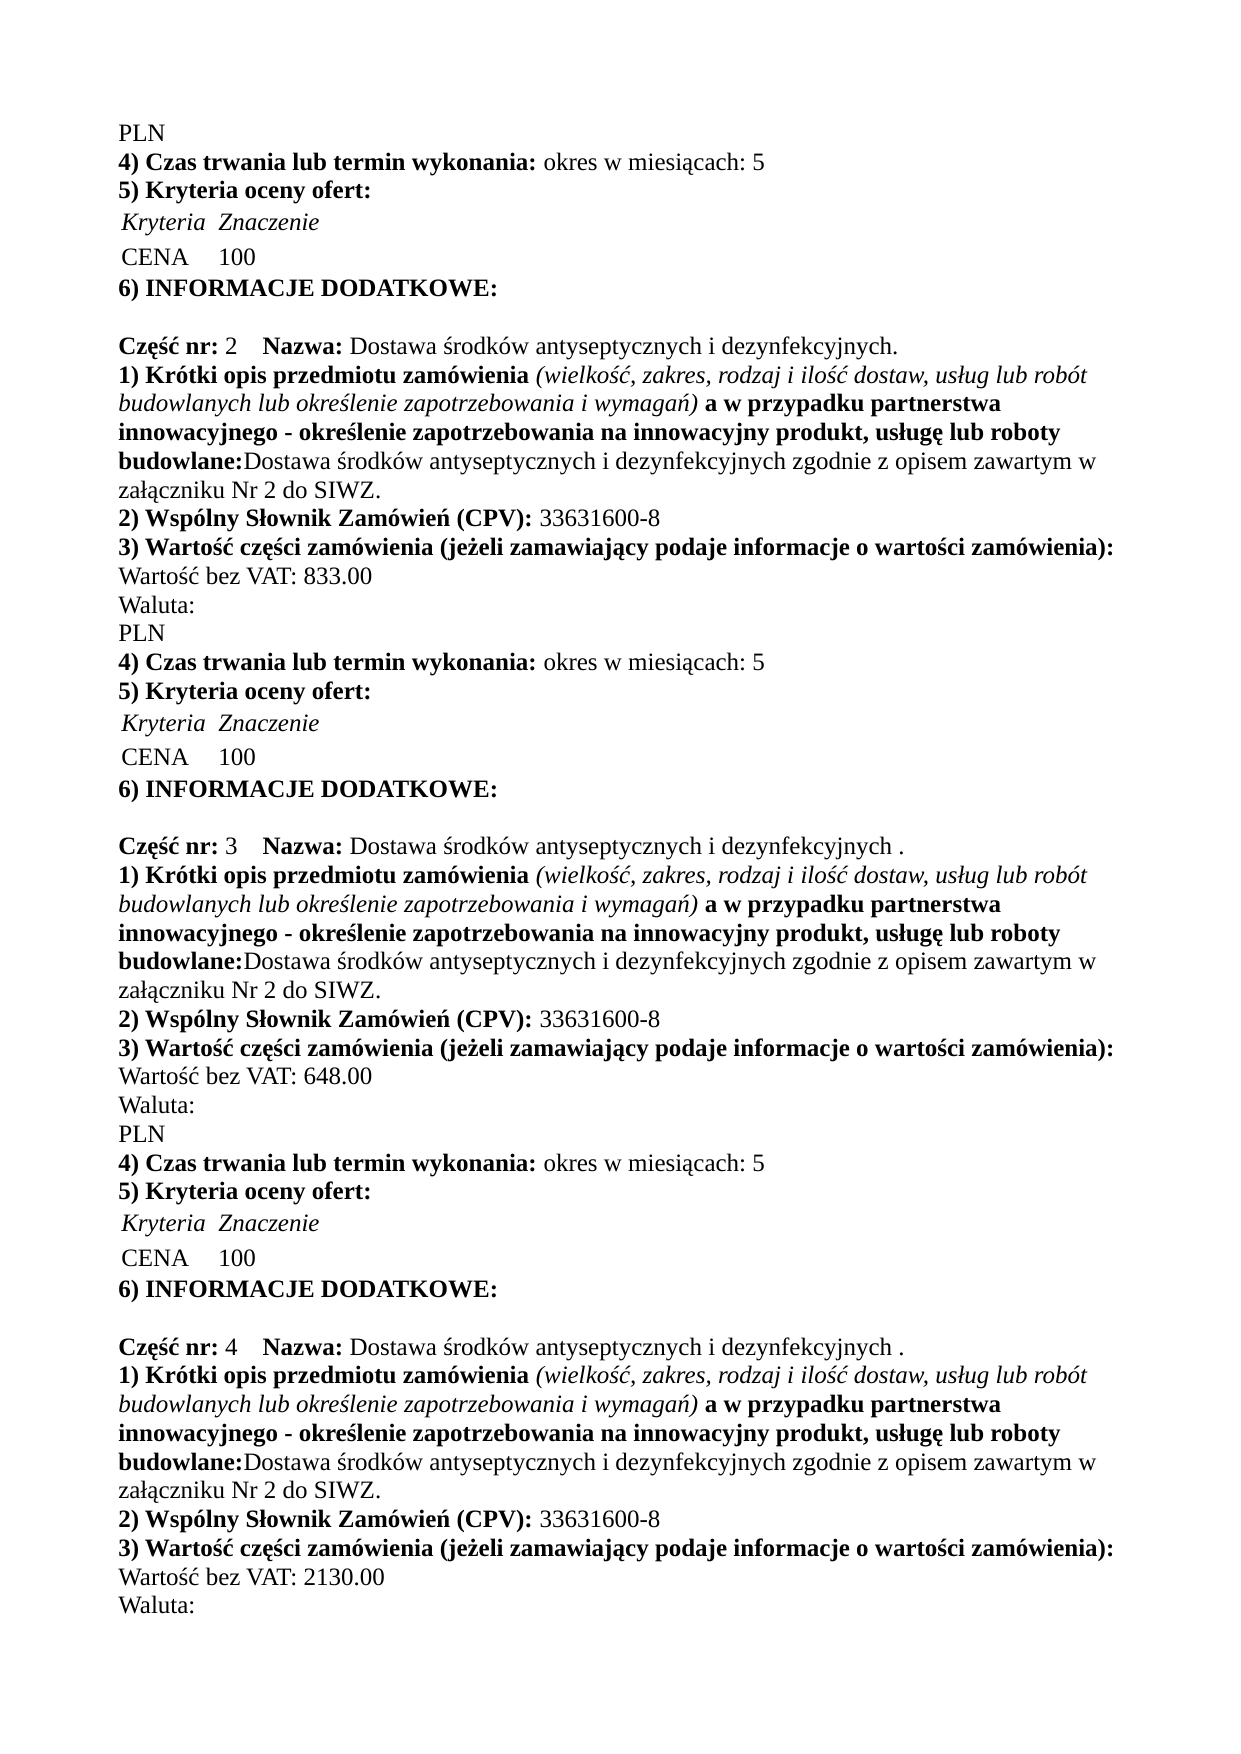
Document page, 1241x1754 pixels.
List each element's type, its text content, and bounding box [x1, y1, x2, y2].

table_cell CENA [118, 1240, 215, 1274]
table_header Znaczenie [215, 204, 332, 239]
table_cell 100 [215, 1240, 332, 1274]
text Część nr: 4 Nazwa: Dostawa środków antyseptycznych i dezynfekcyjnych . [118, 1332, 1122, 1361]
text 6) INFORMACJE DODATKOWE: [118, 1274, 1122, 1303]
table_cell 100 [215, 239, 332, 273]
table_header Kryteria [118, 1205, 215, 1240]
text 6) INFORMACJE DODATKOWE: [118, 273, 1122, 302]
table_header Kryteria [118, 705, 215, 739]
text 6) INFORMACJE DODATKOWE: [118, 774, 1122, 803]
text 1) Krótki opis przedmiotu zamówienia (wielkość, zakres, rodzaj i ilość dostaw, usług lub robót budowlanych lub określenie zapotrzebowania i wymagań) a w przypadku partnerstwa innowacyjnego - określenie zapotrzebowania na innowacyjny produkt, usługę lub roboty budowlane:Dostawa środków antyseptycznych i dezynfekcyjnych zgodnie z opisem zawartym w załączniku Nr 2 do SIWZ. 2) Wspólny Słownik Zamówień (CPV): 33631600-8 3) Wartość części zamówienia (jeżeli zamawiający podaje informacje o wartości zamówienia): Wartość bez VAT: 833.00 Waluta: [118, 360, 1122, 618]
text Część nr: 3 Nazwa: Dostawa środków antyseptycznych i dezynfekcyjnych . [118, 831, 1122, 860]
text Część nr: 2 Nazwa: Dostawa środków antyseptycznych i dezynfekcyjnych. [118, 331, 1122, 360]
table_header Znaczenie [215, 705, 332, 739]
text PLN 4) Czas trwania lub termin wykonania: okres w miesiącach: 5 5) Kryteria oceny ofert: [118, 118, 1122, 204]
table_header Kryteria [118, 204, 215, 239]
table_cell CENA [118, 239, 215, 273]
table_cell 100 [215, 739, 332, 774]
text PLN 4) Czas trwania lub termin wykonania: okres w miesiącach: 5 5) Kryteria oceny ofert: [118, 1119, 1122, 1205]
text PLN 4) Czas trwania lub termin wykonania: okres w miesiącach: 5 5) Kryteria oceny ofert: [118, 618, 1122, 705]
text 1) Krótki opis przedmiotu zamówienia (wielkość, zakres, rodzaj i ilość dostaw, usług lub robót budowlanych lub określenie zapotrzebowania i wymagań) a w przypadku partnerstwa innowacyjnego - określenie zapotrzebowania na innowacyjny produkt, usługę lub roboty budowlane:Dostawa środków antyseptycznych i dezynfekcyjnych zgodnie z opisem zawartym w załączniku Nr 2 do SIWZ. 2) Wspólny Słownik Zamówień (CPV): 33631600-8 3) Wartość części zamówienia (jeżeli zamawiający podaje informacje o wartości zamówienia): Wartość bez VAT: 648.00 Waluta: [118, 860, 1122, 1119]
text 1) Krótki opis przedmiotu zamówienia (wielkość, zakres, rodzaj i ilość dostaw, usług lub robót budowlanych lub określenie zapotrzebowania i wymagań) a w przypadku partnerstwa innowacyjnego - określenie zapotrzebowania na innowacyjny produkt, usługę lub roboty budowlane:Dostawa środków antyseptycznych i dezynfekcyjnych zgodnie z opisem zawartym w załączniku Nr 2 do SIWZ. 2) Wspólny Słownik Zamówień (CPV): 33631600-8 3) Wartość części zamówienia (jeżeli zamawiający podaje informacje o wartości zamówienia): Wartość bez VAT: 2130.00 Waluta: [118, 1361, 1122, 1619]
table_cell CENA [118, 739, 215, 774]
table_header Znaczenie [215, 1205, 332, 1240]
